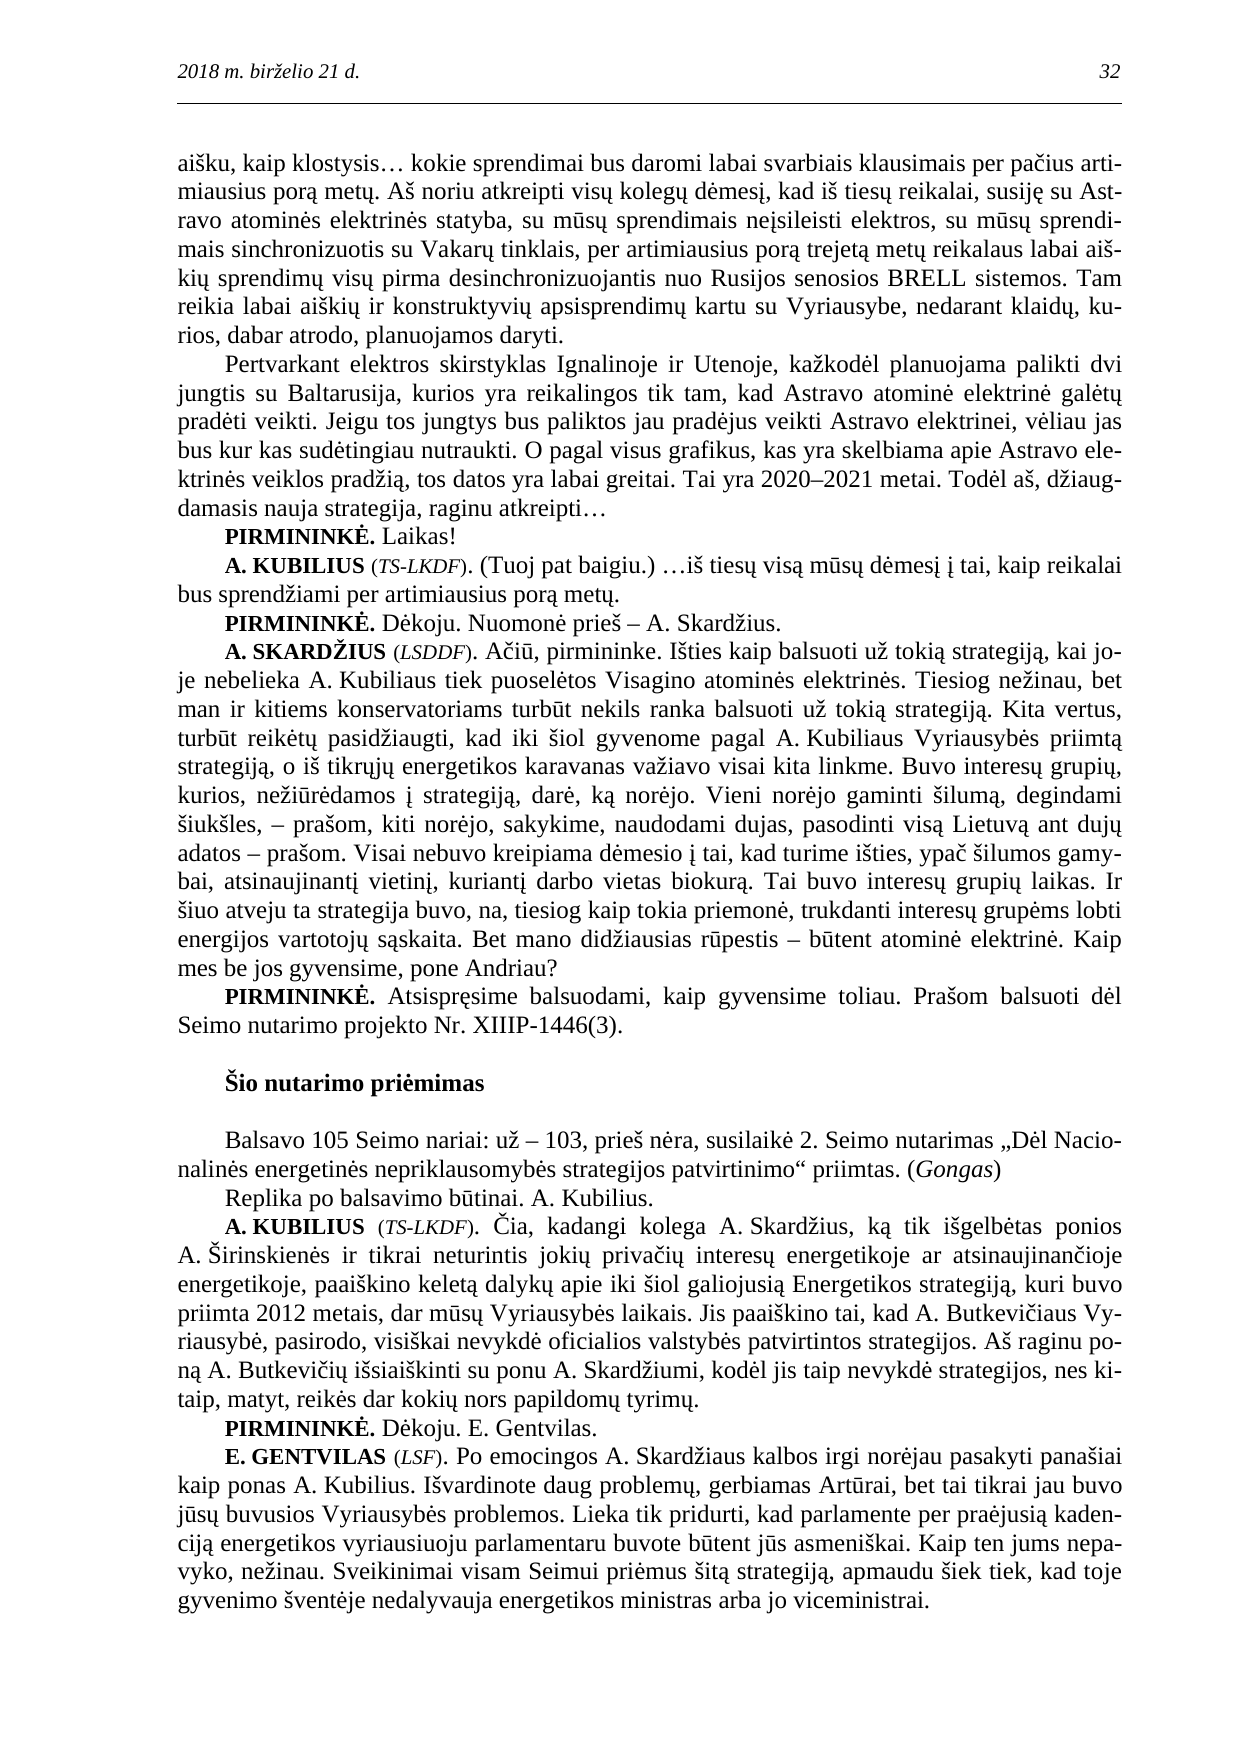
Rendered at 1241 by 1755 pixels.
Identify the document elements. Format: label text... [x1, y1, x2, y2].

text A. KUBILIUS (TS-LKDF). (Tuoj pat bai­giu.) …iš tie­sų vi­są mū­sų dė­me­sį į tai, kaip rei­ka­lai bus spren­džia­mi per ar­ti­miau­sius po­rą me­tų. [177, 550, 1122, 608]
text Re­pli­ka po bal­sa­vi­mo bū­ti­nai. A. Ku­bi­lius. [177, 1183, 1122, 1211]
text Per­tvar­kant elek­tros skirs­tyk­las Ig­na­li­no­je ir Ute­no­je, kaž­ko­dėl pla­nuo­ja­ma pa­lik­ti dvi jung­tis su Bal­ta­ru­si­ja, ku­rios yra rei­ka­lin­gos tik tam, kad Ast­ra­vo ato­mi­nė elek­tri­nė ga­lė­tų pra­dė­ti veik­ti. Jei­gu tos jung­tys bus pa­lik­tos jau pra­dė­jus veik­ti Ast­ra­vo elek­tri­nei, vė­liau jas bus kur kas su­dė­tin­giau nu­trauk­ti. O pa­gal vi­sus gra­fi­kus, kas yra skel­bia­ma apie Ast­ra­vo ele­k­tri­nės veik­los pra­džią, tos da­tos yra la­bai grei­tai. Tai yra 2020–2021 me­tai. To­dėl aš, džiaug­da­ma­sis nau­ja stra­te­gi­ja, ra­gi­nu at­kreip­ti… [177, 349, 1122, 521]
text A. SKARDŽIUS (LSDDF). Ačiū, pir­mi­nin­ke. Iš­ties kaip bal­suo­ti už to­kią stra­te­gi­ją, kai jo­je ne­be­lie­ka A. Ku­bi­liaus tiek puo­se­lė­tos Vi­sa­gi­no ato­mi­nės elek­tri­nės. Tie­siog ne­ži­nau, bet man ir ki­tiems kon­ser­va­to­riams tur­būt ne­kils ran­ka bal­suo­ti už to­kią stra­te­gi­ją. Ki­ta ver­tus, tur­būt rei­kė­tų pa­si­džiaug­ti, kad iki šiol gy­ve­no­me pa­gal A. Ku­bi­liaus Vy­riau­sy­bės pri­im­tą stra­te­gi­ją, o iš tik­rų­jų ener­ge­ti­kos ka­ra­va­nas va­žia­vo vi­sai ki­ta lin­kme. Bu­vo in­te­re­sų gru­pių, ku­rios, ne­žiū­rė­da­mos į stra­te­gi­ją, da­rė, ką no­rė­jo. Vie­ni no­rė­jo ga­min­ti ši­lu­mą, de­gin­da­mi šiukš­les, – pra­šom, ki­ti no­rė­jo, sa­ky­ki­me, nau­do­da­mi du­jas, pa­so­din­ti vi­są Lie­tu­vą ant du­jų ada­tos – pra­šom. Vi­sai ne­bu­vo krei­pia­ma dė­me­sio į tai, kad tu­ri­me iš­ties, ypač ši­lu­mos ga­my­bai, at­si­nau­ji­nan­tį vie­ti­nį, ku­rian­tį dar­bo vie­tas bio­ku­rą. Tai bu­vo in­te­re­sų gru­pių lai­kas. Ir šiuo at­ve­ju ta stra­te­gi­ja bu­vo, na, tie­siog kaip to­kia prie­mo­nė, truk­dan­ti in­te­re­sų gru­pėms lob­ti ener­gi­jos var­to­to­jų są­skai­ta. Bet ma­no di­džiau­sias rū­pes­tis – bū­tent ato­mi­nė elek­tri­nė. Kaip mes be jos gy­ven­si­me, po­ne An­driau? [177, 636, 1122, 981]
text PIRMININKĖ. Dė­ko­ju. E. Gent­vi­las. [177, 1413, 1122, 1441]
text aiš­ku, kaip klos­ty­sis… ko­kie spren­di­mai bus da­ro­mi la­bai svar­biais klau­si­mais per pa­čius ar­ti­miau­sius po­rą me­tų. Aš no­riu at­kreip­ti vi­sų ko­le­gų dė­me­sį, kad iš tie­sų rei­ka­lai, su­si­ję su Ast­ra­vo ato­mi­nės elek­tri­nės sta­ty­ba, su mū­sų spren­di­mais ne­įsi­leis­ti elek­tros, su mū­sų spren­di­mais sin­chro­ni­zuo­tis su Va­ka­rų tin­klais, per ar­ti­miau­sius po­rą tre­je­tą me­tų rei­ka­laus la­bai aiš­kių spren­di­mų vi­sų pir­ma de­sin­chro­ni­zuo­jan­tis nuo Ru­si­jos se­no­sios BRELL sis­te­mos. Tam rei­kia la­bai aiš­kių ir kon­struk­ty­vių ap­si­spren­di­mų kar­tu su Vy­riau­sy­be, ne­da­rant klai­dų, ku­rios, da­bar at­ro­do, pla­nuo­ja­mos da­ry­ti. [177, 148, 1122, 349]
text E. GENTVILAS (LSF). Po emo­cin­gos A. Skar­džiaus kal­bos ir­gi no­rė­jau pa­sa­ky­ti pa­na­šiai kaip po­nas A. Ku­bi­lius. Iš­var­di­no­te daug pro­ble­mų, ger­bia­mas Ar­tū­rai, bet tai tik­rai jau bu­vo jū­sų bu­vu­sios Vy­riau­sy­bės pro­ble­mos. Lie­ka tik pri­dur­ti, kad par­la­men­te per pra­ėju­sią ka­den­ci­ją ener­ge­ti­kos vy­riau­siuo­ju par­la­men­ta­ru bu­vo­te bū­tent jūs as­me­niš­kai. Kaip ten jums ne­pa­vy­ko, ne­ži­nau. Svei­ki­ni­mai vi­sam Sei­mui pri­ėmus ši­tą stra­te­gi­ją, ap­mau­du šiek tiek, kad to­je gy­ve­ni­mo šven­tė­je ne­da­ly­vau­ja ener­ge­ti­kos mi­nist­ras ar­ba jo vi­ce­mi­nist­rai. [177, 1441, 1122, 1614]
text Šio nu­ta­ri­mo pri­ėmi­mas [177, 1068, 1122, 1096]
text PIRMININKĖ. Dė­ko­ju. Nuo­mo­nė prieš – A. Skar­džius. [177, 608, 1122, 636]
text PIRMININKĖ. Lai­kas! [177, 521, 1122, 550]
text PIRMININKĖ. At­si­sprę­si­me bal­suo­da­mi, kaip gy­ven­si­me to­liau. Pra­šom bal­suo­ti dėl Sei­mo nu­ta­ri­mo pro­jek­to Nr. XIIIP-1446(3). [177, 981, 1122, 1039]
text Bal­sa­vo 105 Sei­mo na­riai: už – 103, prieš nė­ra, su­si­lai­kė 2. Sei­mo nu­ta­ri­mas „Dėl Na­cio­na­li­nės ener­ge­ti­nės ne­pri­klau­so­my­bės stra­te­gi­jos pa­tvir­ti­ni­mo“ pri­im­tas. (Gon­gas) [177, 1125, 1122, 1183]
text A. KUBILIUS (TS-LKDF). Čia, ka­dan­gi ko­le­ga A. Skar­džius, ką tik iš­gel­bė­tas po­nios A. Ši­rins­kie­nės ir tik­rai ne­tu­rin­tis jo­kių pri­va­čių in­te­re­sų ener­ge­ti­ko­je ar at­si­nau­ji­nan­čio­je ener­ge­ti­ko­je, pa­aiš­ki­no ke­le­tą da­ly­kų apie iki šiol ga­lio­ju­sią Ener­ge­ti­kos stra­te­gi­ją, ku­ri bu­vo pri­im­ta 2012 me­tais, dar mū­sų Vy­riau­sy­bės lai­kais. Jis pa­aiš­ki­no tai, kad A. But­ke­vi­čiaus Vy­riau­sy­bė, pa­si­ro­do, vi­siš­kai ne­vyk­dė ofi­cia­lios vals­ty­bės pa­tvir­tin­tos stra­te­gi­jos. Aš ra­gi­nu po­ną A. But­ke­vi­čių iš­si­aiš­kin­ti su po­nu A. Skar­džiu­mi, ko­dėl jis taip ne­vyk­dė stra­te­gi­jos, nes ki­taip, ma­tyt, rei­kės dar ko­kių nors pa­pil­do­mų ty­ri­mų. [177, 1211, 1122, 1413]
